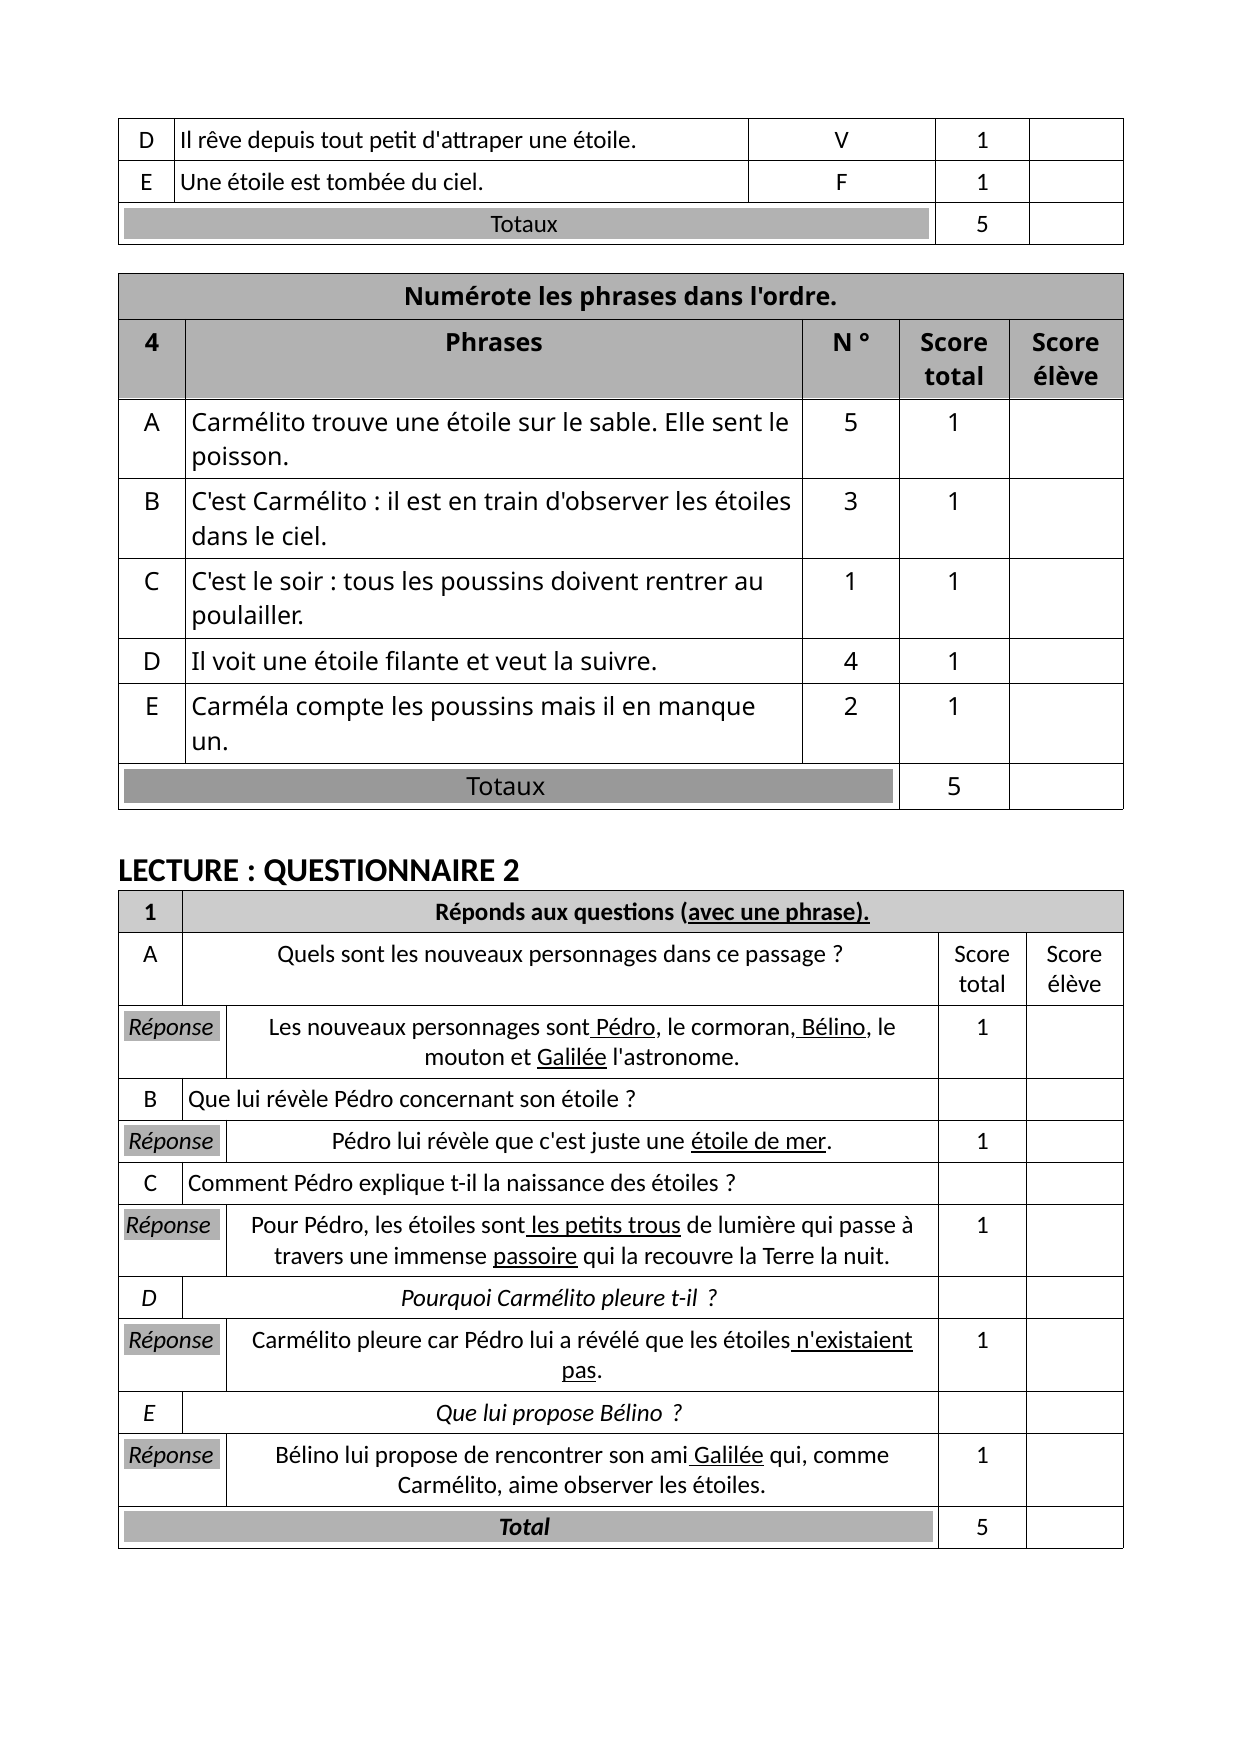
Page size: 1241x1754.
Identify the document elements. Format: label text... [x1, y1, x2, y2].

table_cell [1027, 1006, 1123, 1077]
table_cell 1 [900, 639, 1009, 683]
table_cell A [119, 933, 182, 1005]
table_cell Il voit une étoile filante et veut la suivre. [186, 639, 802, 683]
table_cell B [119, 1079, 182, 1119]
table_cell 1 [900, 559, 1009, 638]
table_cell Carmélito pleure car Pédro lui a révélé que les étoiles n'existaient pas. [227, 1319, 938, 1391]
table_cell [1010, 400, 1123, 478]
table_cell Que lui propose Bélino ? [183, 1392, 938, 1433]
table_cell [1010, 684, 1123, 763]
table_cell N ° [803, 320, 899, 398]
table_cell [1010, 479, 1123, 558]
table_cell [1010, 559, 1123, 638]
table_header Réponds aux questions (avec une phrase). [183, 891, 1123, 932]
table_cell E [119, 161, 174, 202]
table_cell 1 [900, 400, 1009, 478]
table_cell [1027, 1205, 1123, 1276]
table_cell [939, 1163, 1026, 1204]
table_cell E [119, 1392, 182, 1433]
table_cell D [119, 639, 185, 683]
table_cell Pourquoi Carmélito pleure t-il ? [183, 1277, 938, 1318]
table_cell 1 [939, 1121, 1026, 1162]
table_cell 5 [900, 764, 1009, 808]
table_cell Une étoile est tombée du ciel. [175, 161, 748, 202]
table_cell [1027, 1507, 1123, 1548]
table_cell D [119, 1277, 182, 1318]
table_cell [1010, 764, 1123, 808]
table_cell Réponse [119, 1121, 226, 1162]
table_cell Carmélito trouve une étoile sur le sable. Elle sent le poisson. [186, 400, 802, 478]
table_cell V [749, 119, 935, 160]
table_cell Que lui révèle Pédro concernant son étoile ? [183, 1079, 938, 1119]
table_cell 4 [803, 639, 899, 683]
table_cell [1030, 161, 1123, 202]
table_cell Score élève [1010, 320, 1123, 398]
table_cell [1030, 119, 1123, 160]
table_cell 1 [900, 479, 1009, 558]
table_header Numérote les phrases dans l'ordre. [119, 274, 1123, 319]
table_cell Réponse [119, 1319, 226, 1391]
table_cell 4 [119, 320, 185, 398]
table_cell [939, 1392, 1026, 1433]
table_cell Quels sont les nouveaux personnages dans ce passage ? [183, 933, 938, 1005]
table_cell Score élève [1027, 933, 1123, 1005]
table_cell F [749, 161, 935, 202]
table_cell [1027, 1434, 1123, 1506]
table_cell 5 [803, 400, 899, 478]
table_cell 3 [803, 479, 899, 558]
table_cell 5 [939, 1507, 1026, 1548]
table_cell Totaux [119, 764, 899, 808]
table_cell 2 [803, 684, 899, 763]
table_cell [1027, 1277, 1123, 1318]
table_cell [1030, 203, 1123, 244]
table_cell Bélino lui propose de rencontrer son ami Galilée qui, comme Carmélito, aime observer les étoiles. [227, 1434, 938, 1506]
table_cell Pour Pédro, les étoiles sont les petits trous de lumière qui passe à travers une immense passoire qui la recouvre la Terre la nuit. [227, 1205, 938, 1276]
table_cell Pédro lui révèle que c'est juste une étoile de mer. [227, 1121, 938, 1162]
table_cell E [119, 684, 185, 763]
table_cell 1 [936, 161, 1029, 202]
table_cell Score total [939, 933, 1026, 1005]
table_cell [1010, 639, 1123, 683]
table_cell Il rêve depuis tout petit d'attraper une étoile. [175, 119, 748, 160]
table_cell 1 [939, 1006, 1026, 1077]
table_cell Les nouveaux personnages sont Pédro, le cormoran, Bélino, le mouton et Galilée l'astronome. [227, 1006, 938, 1077]
table_cell C'est Carmélito : il est en train d'observer les étoiles dans le ciel. [186, 479, 802, 558]
table_cell C'est le soir : tous les poussins doivent rentrer au poulailler. [186, 559, 802, 638]
table_header 1 [119, 891, 182, 932]
table_cell Réponse [119, 1205, 226, 1276]
table_cell [939, 1277, 1026, 1318]
table_cell B [119, 479, 185, 558]
table_cell D [119, 119, 174, 160]
table_cell Comment Pédro explique t-il la naissance des étoiles ? [183, 1163, 938, 1204]
table_cell [1027, 1319, 1123, 1391]
table_cell Phrases [186, 320, 802, 398]
table_cell 1 [900, 684, 1009, 763]
table_cell 1 [939, 1205, 1026, 1276]
table_cell [1027, 1121, 1123, 1162]
table_cell Totaux [119, 203, 935, 244]
table_cell 1 [803, 559, 899, 638]
text LECTURE : QUESTIONNAIRE 2 [118, 849, 1122, 890]
table_cell Score total [900, 320, 1009, 398]
table_cell 5 [936, 203, 1029, 244]
table_cell C [119, 559, 185, 638]
table_cell Total [119, 1507, 938, 1548]
table_cell Réponse [119, 1434, 226, 1506]
table_cell [1027, 1392, 1123, 1433]
table_cell Réponse [119, 1006, 226, 1077]
table_cell [1027, 1079, 1123, 1119]
table_cell A [119, 400, 185, 478]
table_cell 1 [939, 1434, 1026, 1506]
table_cell [939, 1079, 1026, 1119]
table_cell [1027, 1163, 1123, 1204]
table_cell C [119, 1163, 182, 1204]
table_cell Carméla compte les poussins mais il en manque un. [186, 684, 802, 763]
table_cell 1 [939, 1319, 1026, 1391]
table_cell 1 [936, 119, 1029, 160]
